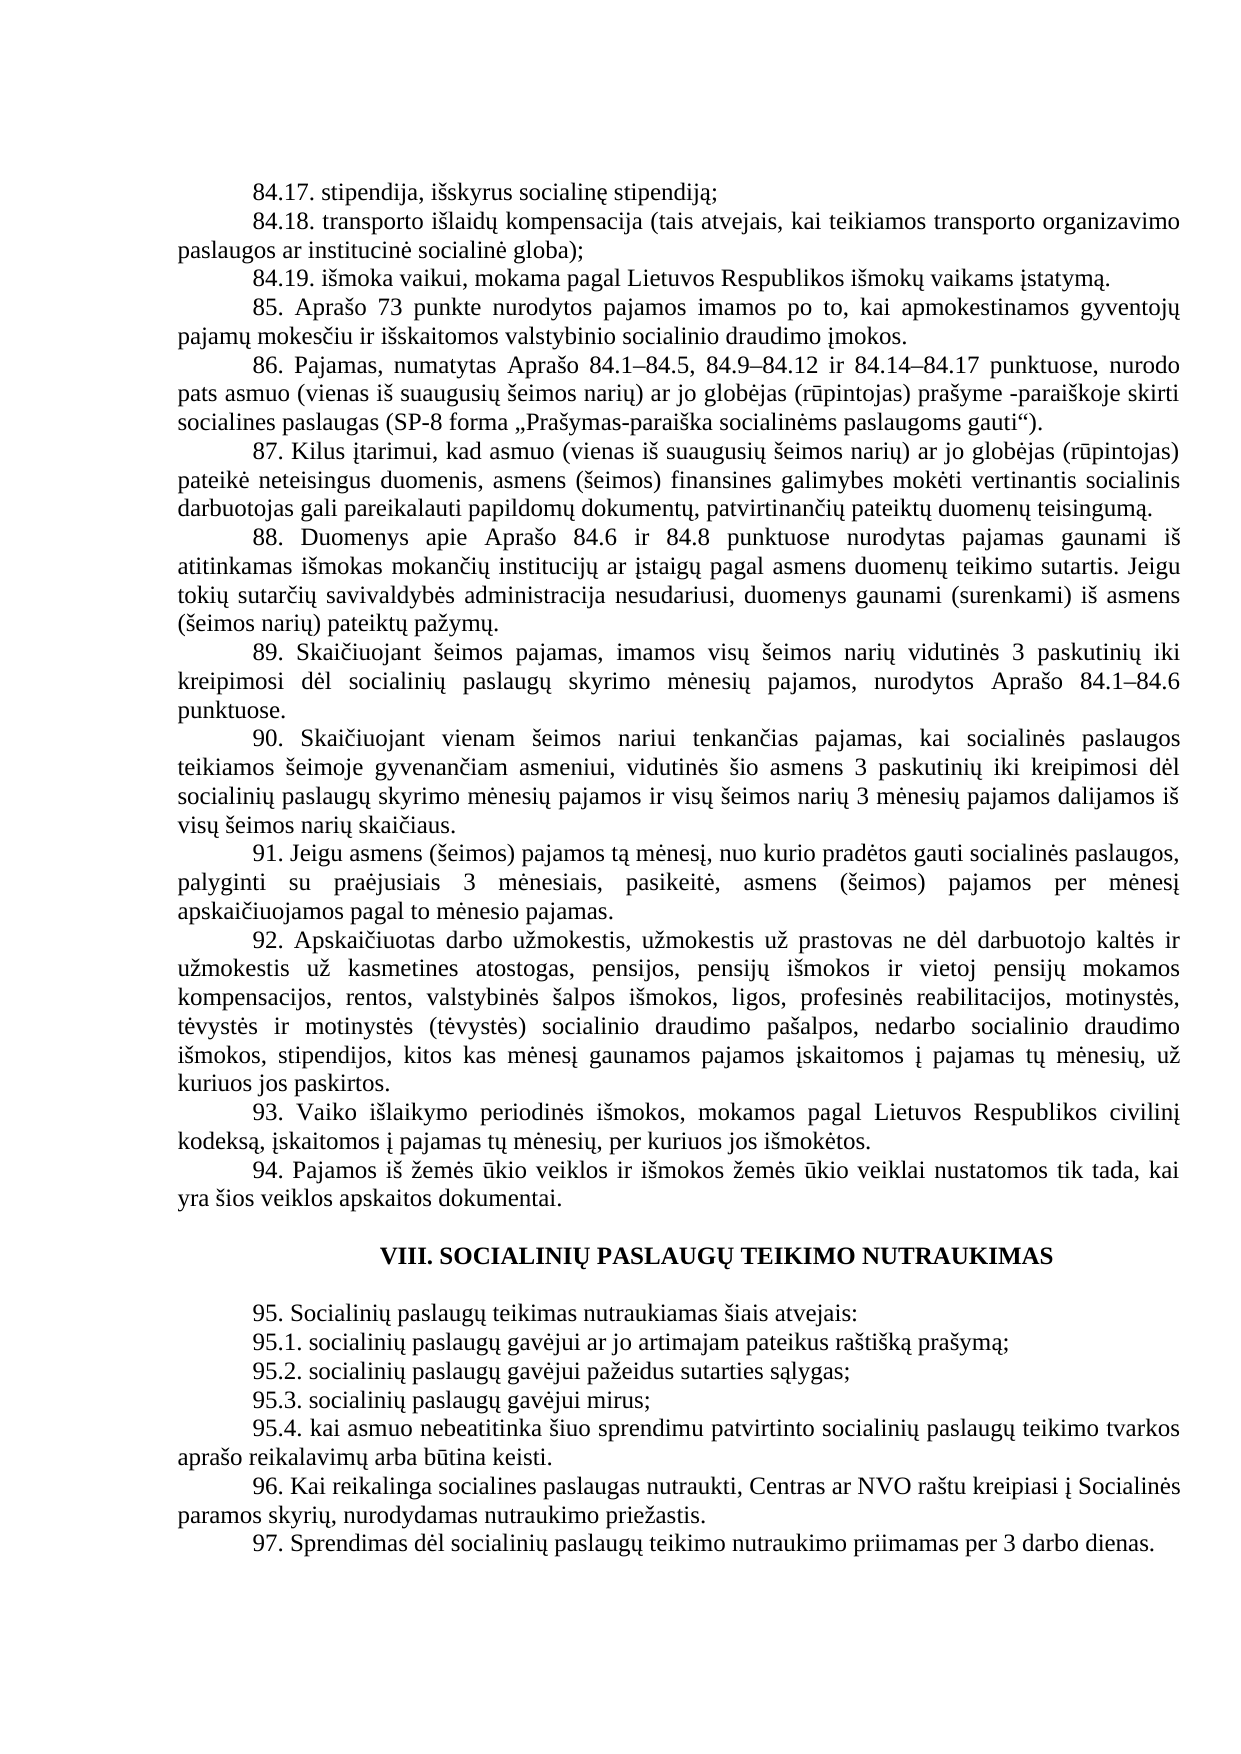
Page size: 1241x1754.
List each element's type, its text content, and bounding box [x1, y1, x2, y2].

text 86. Pajamas, numatytas Aprašo 84.1–84.5, 84.9–84.12 ir 84.14–84.17 punktuose, nurodo pats asmuo (vienas iš suaugusių šeimos narių) ar jo globėjas (rūpintojas) prašyme -paraiškoje skirti socialines paslaugas (SP-8 forma „Prašymas-paraiška socialinėms paslaugoms gauti“). [177, 350, 1181, 436]
text 95.4. kai asmuo nebeatitinka šiuo sprendimu patvirtinto socialinių paslaugų teikimo tvarkos aprašo reikalavimų arba būtina keisti. [177, 1413, 1181, 1471]
text 94. Pajamos iš žemės ūkio veiklos ir išmokos žemės ūkio veiklai nustatomos tik tada, kai yra šios veiklos apskaitos dokumentai. [177, 1155, 1181, 1212]
text VIII. SOCIALINIŲ PASLAUGŲ TEIKIMO NUTRAUKIMAS [177, 1241, 1181, 1270]
text 92. Apskaičiuotas darbo užmokestis, užmokestis už prastovas ne dėl darbuotojo kaltės ir užmokestis už kasmetines atostogas, pensijos, pensijų išmokos ir vietoj pensijų mokamos kompensacijos, rentos, valstybinės šalpos išmokos, ligos, profesinės reabilitacijos, motinystės, tėvystės ir motinystės (tėvystės) socialinio draudimo pašalpos, nedarbo socialinio draudimo išmokos, stipendijos, kitos kas mėnesį gaunamos pajamos įskaitomos į pajamas tų mėnesių, už kuriuos jos paskirtos. [177, 925, 1181, 1097]
text 84.17. stipendija, išskyrus socialinę stipendiją; [177, 177, 1181, 206]
text 95. Socialinių paslaugų teikimas nutraukiamas šiais atvejais: [177, 1298, 1181, 1327]
text 95.1. socialinių paslaugų gavėjui ar jo artimajam pateikus raštišką prašymą; [177, 1327, 1181, 1356]
text 84.19. išmoka vaikui, mokama pagal Lietuvos Respublikos išmokų vaikams įstatymą. [177, 263, 1181, 292]
text 95.2. socialinių paslaugų gavėjui pažeidus sutarties sąlygas; [177, 1356, 1181, 1385]
text 85. Aprašo 73 punkte nurodytos pajamos imamos po to, kai apmokestinamos gyventojų pajamų mokesčiu ir išskaitomos valstybinio socialinio draudimo įmokos. [177, 292, 1181, 350]
text 91. Jeigu asmens (šeimos) pajamos tą mėnesį, nuo kurio pradėtos gauti socialinės paslaugos, palyginti su praėjusiais 3 mėnesiais, pasikeitė, asmens (šeimos) pajamos per mėnesį apskaičiuojamos pagal to mėnesio pajamas. [177, 838, 1181, 925]
text 90. Skaičiuojant vienam šeimos nariui tenkančias pajamas, kai socialinės paslaugos teikiamos šeimoje gyvenančiam asmeniui, vidutinės šio asmens 3 paskutinių iki kreipimosi dėl socialinių paslaugų skyrimo mėnesių pajamos ir visų šeimos narių 3 mėnesių pajamos dalijamos iš visų šeimos narių skaičiaus. [177, 723, 1181, 838]
text 95.3. socialinių paslaugų gavėjui mirus; [177, 1385, 1181, 1413]
text 88. Duomenys apie Aprašo 84.6 ir 84.8 punktuose nurodytas pajamas gaunami iš atitinkamas išmokas mokančių institucijų ar įstaigų pagal asmens duomenų teikimo sutartis. Jeigu tokių sutarčių savivaldybės administracija nesudariusi, duomenys gaunami (surenkami) iš asmens (šeimos narių) pateiktų pažymų. [177, 522, 1181, 637]
text 89. Skaičiuojant šeimos pajamas, imamos visų šeimos narių vidutinės 3 paskutinių iki kreipimosi dėl socialinių paslaugų skyrimo mėnesių pajamos, nurodytos Aprašo 84.1–84.6 punktuose. [177, 637, 1181, 723]
text 97. Sprendimas dėl socialinių paslaugų teikimo nutraukimo priimamas per 3 darbo dienas. [177, 1528, 1181, 1557]
text 84.18. transporto išlaidų kompensacija (tais atvejais, kai teikiamos transporto organizavimo paslaugos ar institucinė socialinė globa); [177, 206, 1181, 263]
text 93. Vaiko išlaikymo periodinės išmokos, mokamos pagal Lietuvos Respublikos civilinį kodeksą, įskaitomos į pajamas tų mėnesių, per kuriuos jos išmokėtos. [177, 1097, 1181, 1155]
text 96. Kai reikalinga socialines paslaugas nutraukti, Centras ar NVO raštu kreipiasi į Socialinės paramos skyrių, nurodydamas nutraukimo priežastis. [177, 1471, 1181, 1528]
text 87. Kilus įtarimui, kad asmuo (vienas iš suaugusių šeimos narių) ar jo globėjas (rūpintojas) pateikė neteisingus duomenis, asmens (šeimos) finansines galimybes mokėti vertinantis socialinis darbuotojas gali pareikalauti papildomų dokumentų, patvirtinančių pateiktų duomenų teisingumą. [177, 436, 1181, 522]
